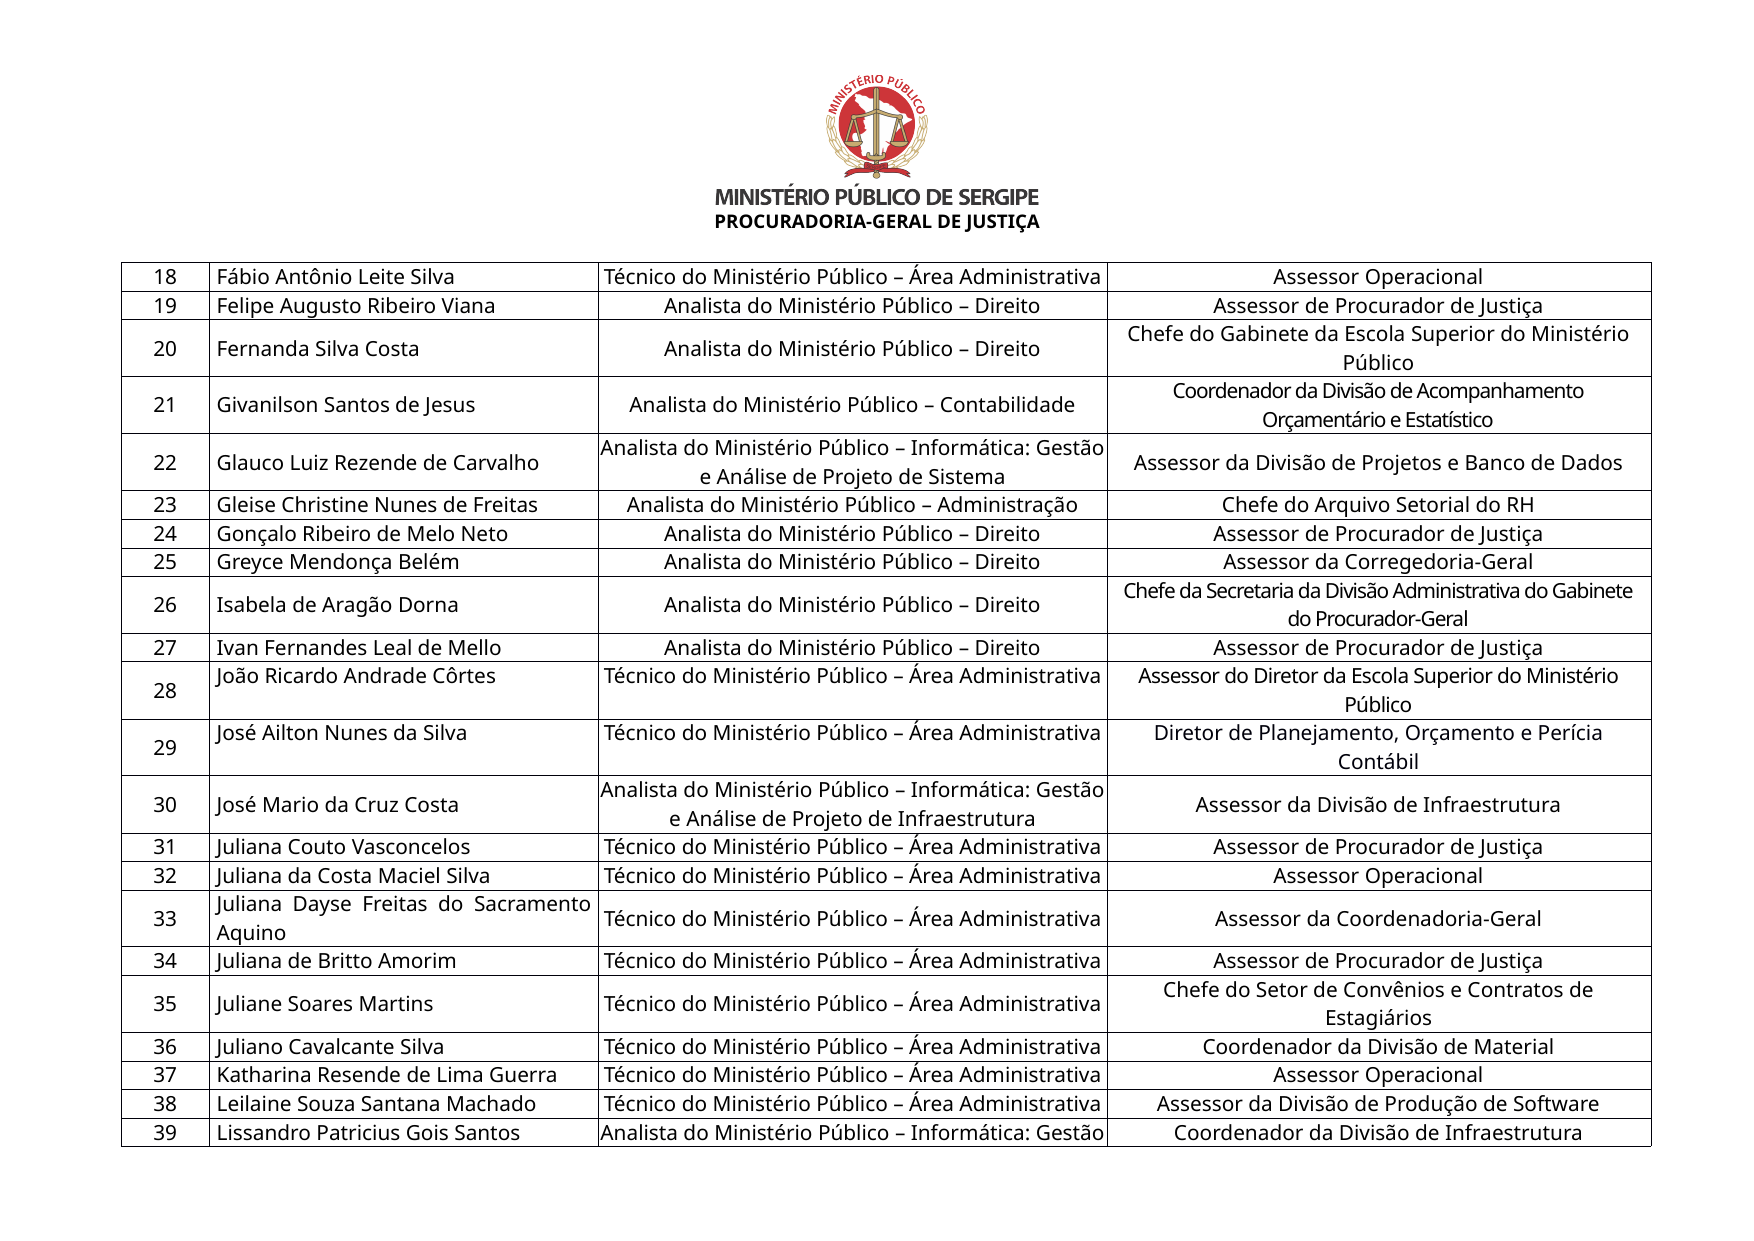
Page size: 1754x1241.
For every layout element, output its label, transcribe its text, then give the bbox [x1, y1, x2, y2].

table_cell Lissandro Patricius Gois Santos [210, 1119, 598, 1146]
table_cell Técnico do Ministério Público – Área Administrativa [599, 720, 1107, 775]
table_cell 31 [122, 834, 209, 861]
table_cell 34 [122, 947, 209, 975]
table_cell Técnico do Ministério Público – Área Administrativa [599, 1062, 1107, 1089]
table_cell Técnico do Ministério Público – Área Administrativa [599, 263, 1107, 291]
table_cell Ivan Fernandes Leal de Mello [210, 634, 598, 661]
table_cell 28 [122, 662, 209, 718]
table_cell Assessor Operacional [1108, 862, 1651, 889]
table_cell Juliana da Costa Maciel Silva [210, 862, 598, 889]
table_cell Assessor da Divisão de Projetos e Banco de Dados [1108, 434, 1651, 490]
table_cell Juliana Couto Vasconcelos [210, 834, 598, 861]
table_cell Assessor de Procurador de Justiça [1108, 292, 1651, 319]
table_cell Analista do Ministério Público – Direito [599, 577, 1107, 633]
table_cell 22 [122, 434, 209, 490]
table_cell Analista do Ministério Público – Informática: Gestão e Análise de Projeto de Infraestrutura [599, 776, 1107, 832]
table_cell 20 [122, 320, 209, 376]
table_cell Juliana de Britto Amorim [210, 947, 598, 975]
table_cell 24 [122, 520, 209, 547]
table_cell Analista do Ministério Público – Direito [599, 292, 1107, 319]
table_cell Assessor da Coordenadoria-Geral [1108, 891, 1651, 946]
table_cell Assessor da Divisão de Infraestrutura [1108, 776, 1651, 832]
table_cell Juliano Cavalcante Silva [210, 1033, 598, 1061]
table_cell Coordenador da Divisão de Acompanhamento Orçamentário e Estatístico [1108, 377, 1651, 433]
table_cell 30 [122, 776, 209, 832]
table_cell Chefe do Gabinete da Escola Superior do Ministério Público [1108, 320, 1651, 376]
table_cell Analista do Ministério Público – Direito [599, 634, 1107, 661]
table_cell Assessor do Diretor da Escola Superior do Ministério Público [1108, 662, 1651, 718]
table_cell Coordenador da Divisão de Infraestrutura [1108, 1119, 1651, 1146]
table_cell Assessor da Divisão de Produção de Software [1108, 1090, 1651, 1118]
table_cell Técnico do Ministério Público – Área Administrativa [599, 976, 1107, 1032]
table_cell Analista do Ministério Público – Direito [599, 320, 1107, 376]
table_cell 27 [122, 634, 209, 661]
table_cell Fábio Antônio Leite Silva [210, 263, 598, 291]
table_cell 35 [122, 976, 209, 1032]
table_cell José Mario da Cruz Costa [210, 776, 598, 832]
table_cell 32 [122, 862, 209, 889]
table_cell João Ricardo Andrade Côrtes [210, 662, 598, 718]
table_cell Gleise Christine Nunes de Freitas [210, 491, 598, 519]
table_cell Coordenador da Divisão de Material [1108, 1033, 1651, 1061]
table_cell Analista do Ministério Público – Contabilidade [599, 377, 1107, 433]
table_cell 38 [122, 1090, 209, 1118]
table_cell Glauco Luiz Rezende de Carvalho [210, 434, 598, 490]
table_cell José Ailton Nunes da Silva [210, 720, 598, 775]
table_cell Analista do Ministério Público – Direito [599, 520, 1107, 547]
table_cell Assessor de Procurador de Justiça [1108, 947, 1651, 975]
table_cell Assessor da Corregedoria-Geral [1108, 549, 1651, 576]
table_cell Técnico do Ministério Público – Área Administrativa [599, 834, 1107, 861]
table_cell Diretor de Planejamento, Orçamento e Perícia Contábil [1108, 720, 1651, 775]
table_cell Katharina Resende de Lima Guerra [210, 1062, 598, 1089]
table_cell 29 [122, 720, 209, 775]
table_cell Analista do Ministério Público – Informática: Gestão [599, 1119, 1107, 1146]
table_cell Assessor Operacional [1108, 263, 1651, 291]
table_cell 37 [122, 1062, 209, 1089]
table_cell Assessor de Procurador de Justiça [1108, 634, 1651, 661]
table_cell Givanilson Santos de Jesus [210, 377, 598, 433]
table_cell 23 [122, 491, 209, 519]
table_cell 18 [122, 263, 209, 291]
table_cell Analista do Ministério Público – Direito [599, 549, 1107, 576]
table_cell Fernanda Silva Costa [210, 320, 598, 376]
table_cell Leilaine Souza Santana Machado [210, 1090, 598, 1118]
table_cell Isabela de Aragão Dorna [210, 577, 598, 633]
table_cell Assessor de Procurador de Justiça [1108, 520, 1651, 547]
table_cell 21 [122, 377, 209, 433]
table_cell Felipe Augusto Ribeiro Viana [210, 292, 598, 319]
table_cell Técnico do Ministério Público – Área Administrativa [599, 862, 1107, 889]
table_cell Juliane Soares Martins [210, 976, 598, 1032]
table_cell Assessor de Procurador de Justiça [1108, 834, 1651, 861]
table_cell Analista do Ministério Público – Informática: Gestão e Análise de Projeto de Sistema [599, 434, 1107, 490]
table_cell Chefe do Setor de Convênios e Contratos de Estagiários [1108, 976, 1651, 1032]
table_cell Técnico do Ministério Público – Área Administrativa [599, 1033, 1107, 1061]
table_cell Técnico do Ministério Público – Área Administrativa [599, 1090, 1107, 1118]
picture [715, 75, 1039, 208]
table_cell Técnico do Ministério Público – Área Administrativa [599, 947, 1107, 975]
table_cell Técnico do Ministério Público – Área Administrativa [599, 662, 1107, 718]
table_cell Analista do Ministério Público – Administração [599, 491, 1107, 519]
table_cell 39 [122, 1119, 209, 1146]
table_cell Chefe da Secretaria da Divisão Administrativa do Gabinete do Procurador-Geral [1108, 577, 1651, 633]
table_cell Gonçalo Ribeiro de Melo Neto [210, 520, 598, 547]
table_cell 19 [122, 292, 209, 319]
table_cell 36 [122, 1033, 209, 1061]
table_cell Greyce Mendonça Belém [210, 549, 598, 576]
table_cell 33 [122, 891, 209, 946]
table_cell 25 [122, 549, 209, 576]
table_cell 26 [122, 577, 209, 633]
table_cell Técnico do Ministério Público – Área Administrativa [599, 891, 1107, 946]
table_cell Assessor Operacional [1108, 1062, 1651, 1089]
table_cell Juliana Dayse Freitas do Sacramento Aquino [210, 891, 598, 946]
table_cell Chefe do Arquivo Setorial do RH [1108, 491, 1651, 519]
